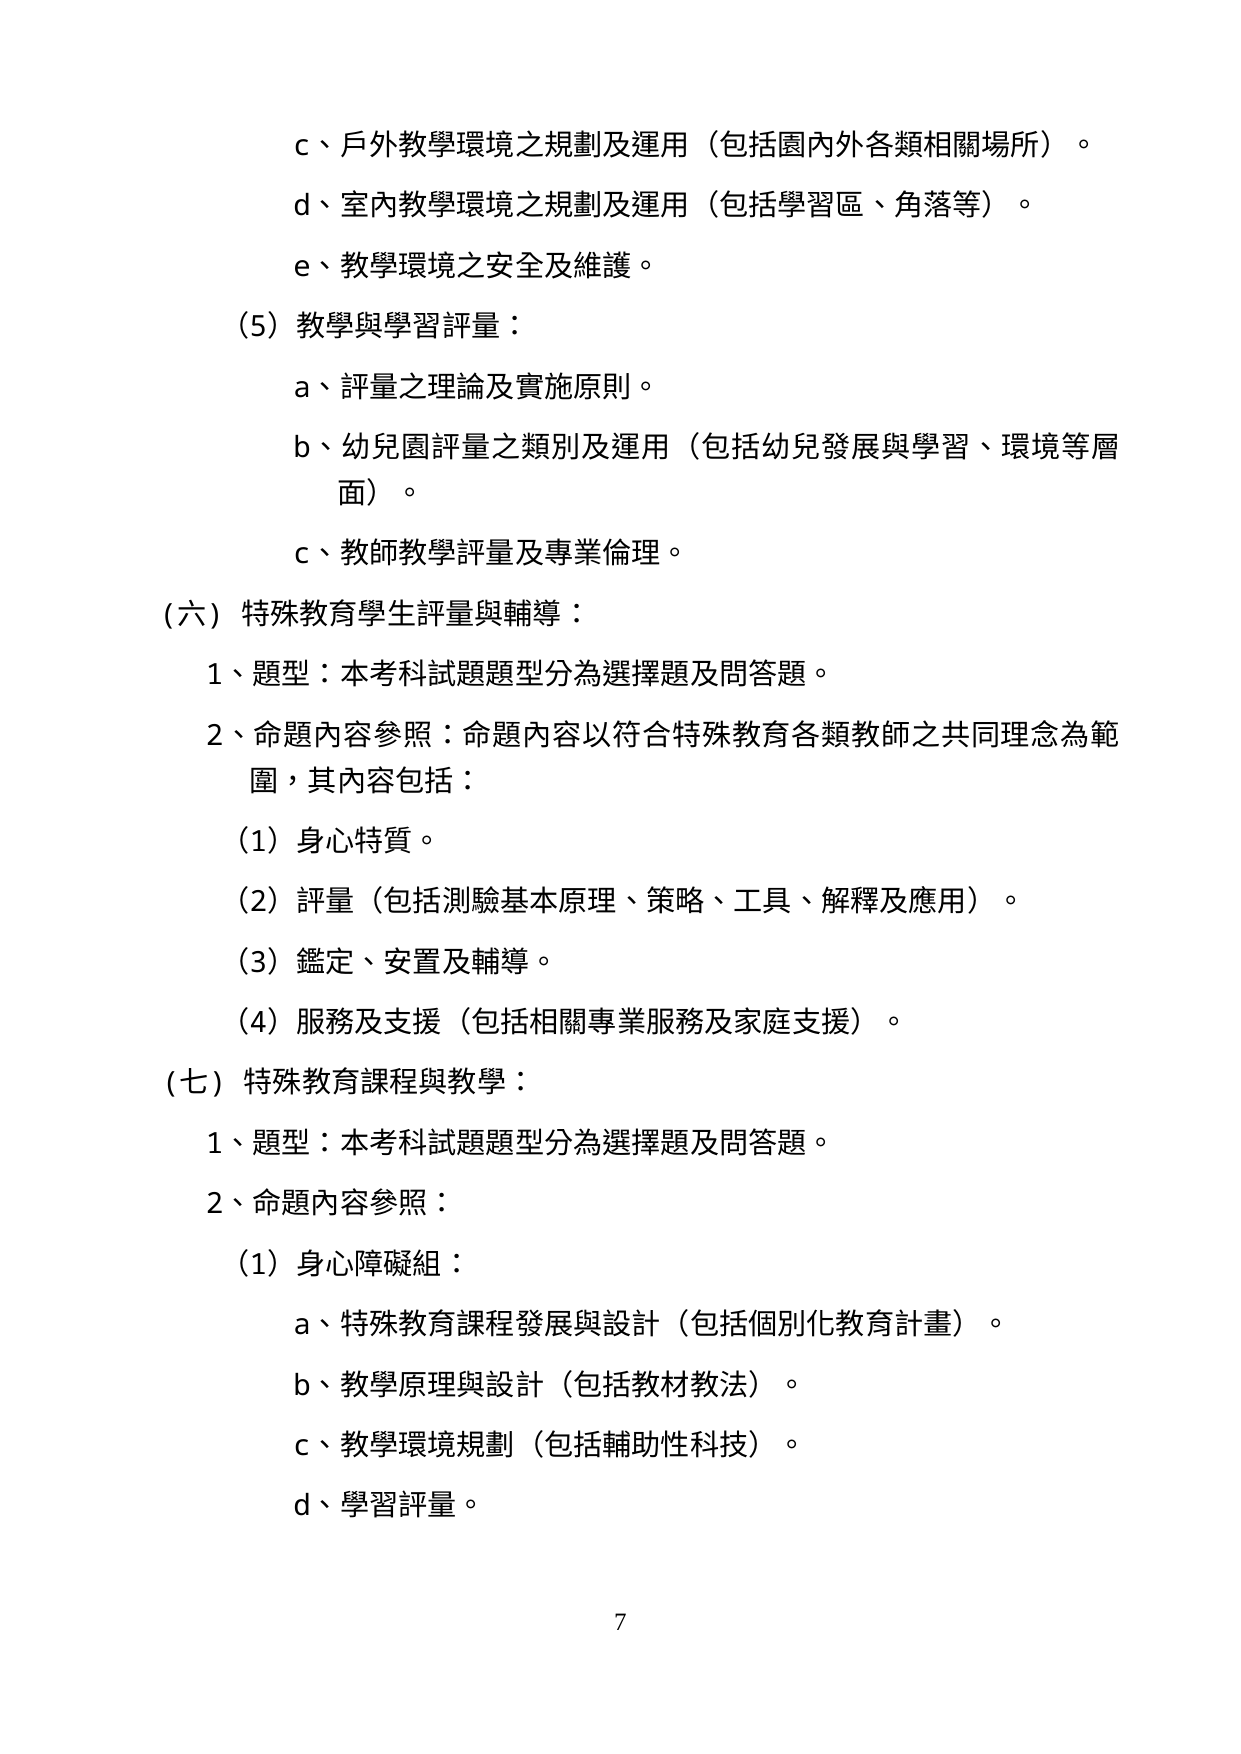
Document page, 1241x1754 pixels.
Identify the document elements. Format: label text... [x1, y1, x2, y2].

text 2、命題內容參照：命題內容以符合特殊教育各類教師之共同理念為範圍，其內容包括： [206, 708, 1122, 799]
text a、評量之理論及實施原則。 [293, 360, 1122, 406]
text c、教師教學評量及專業倫理。 [293, 526, 1122, 572]
text （2）評量（包括測驗基本原理、策略、工具、解釋及應用）。 [220, 874, 1122, 920]
text （1）身心特質。 [220, 814, 1122, 860]
text （1）身心障礙組： [220, 1237, 1122, 1283]
text 1、題型：本考科試題題型分為選擇題及問答題。 [206, 1116, 1122, 1162]
text e、教學環境之安全及維護。 [293, 239, 1122, 285]
text （5）教學與學習評量： [220, 299, 1122, 345]
text (七) 特殊教育課程與教學： [162, 1056, 1122, 1101]
text c、教學環境規劃（包括輔助性科技）。 [293, 1418, 1122, 1464]
text b、幼兒園評量之類別及運用（包括幼兒發展與學習、環境等層面）。 [293, 420, 1122, 512]
text (六) 特殊教育學生評量與輔導： [159, 587, 1122, 633]
text （4）服務及支援（包括相關專業服務及家庭支援）。 [220, 995, 1122, 1041]
text 1、題型：本考科試題題型分為選擇題及問答題。 [206, 647, 1122, 693]
text b、教學原理與設計（包括教材教法）。 [293, 1358, 1122, 1403]
text 2、命題內容參照： [206, 1176, 1122, 1222]
text d、學習評量。 [293, 1478, 1122, 1524]
text c、戶外教學環境之規劃及運用（包括園內外各類相關場所）。 [293, 118, 1122, 164]
text d、室內教學環境之規劃及運用（包括學習區、角落等）。 [293, 178, 1122, 224]
text （3）鑑定、安置及輔導。 [220, 935, 1122, 981]
text a、特殊教育課程發展與設計（包括個別化教育計畫）。 [293, 1297, 1122, 1343]
